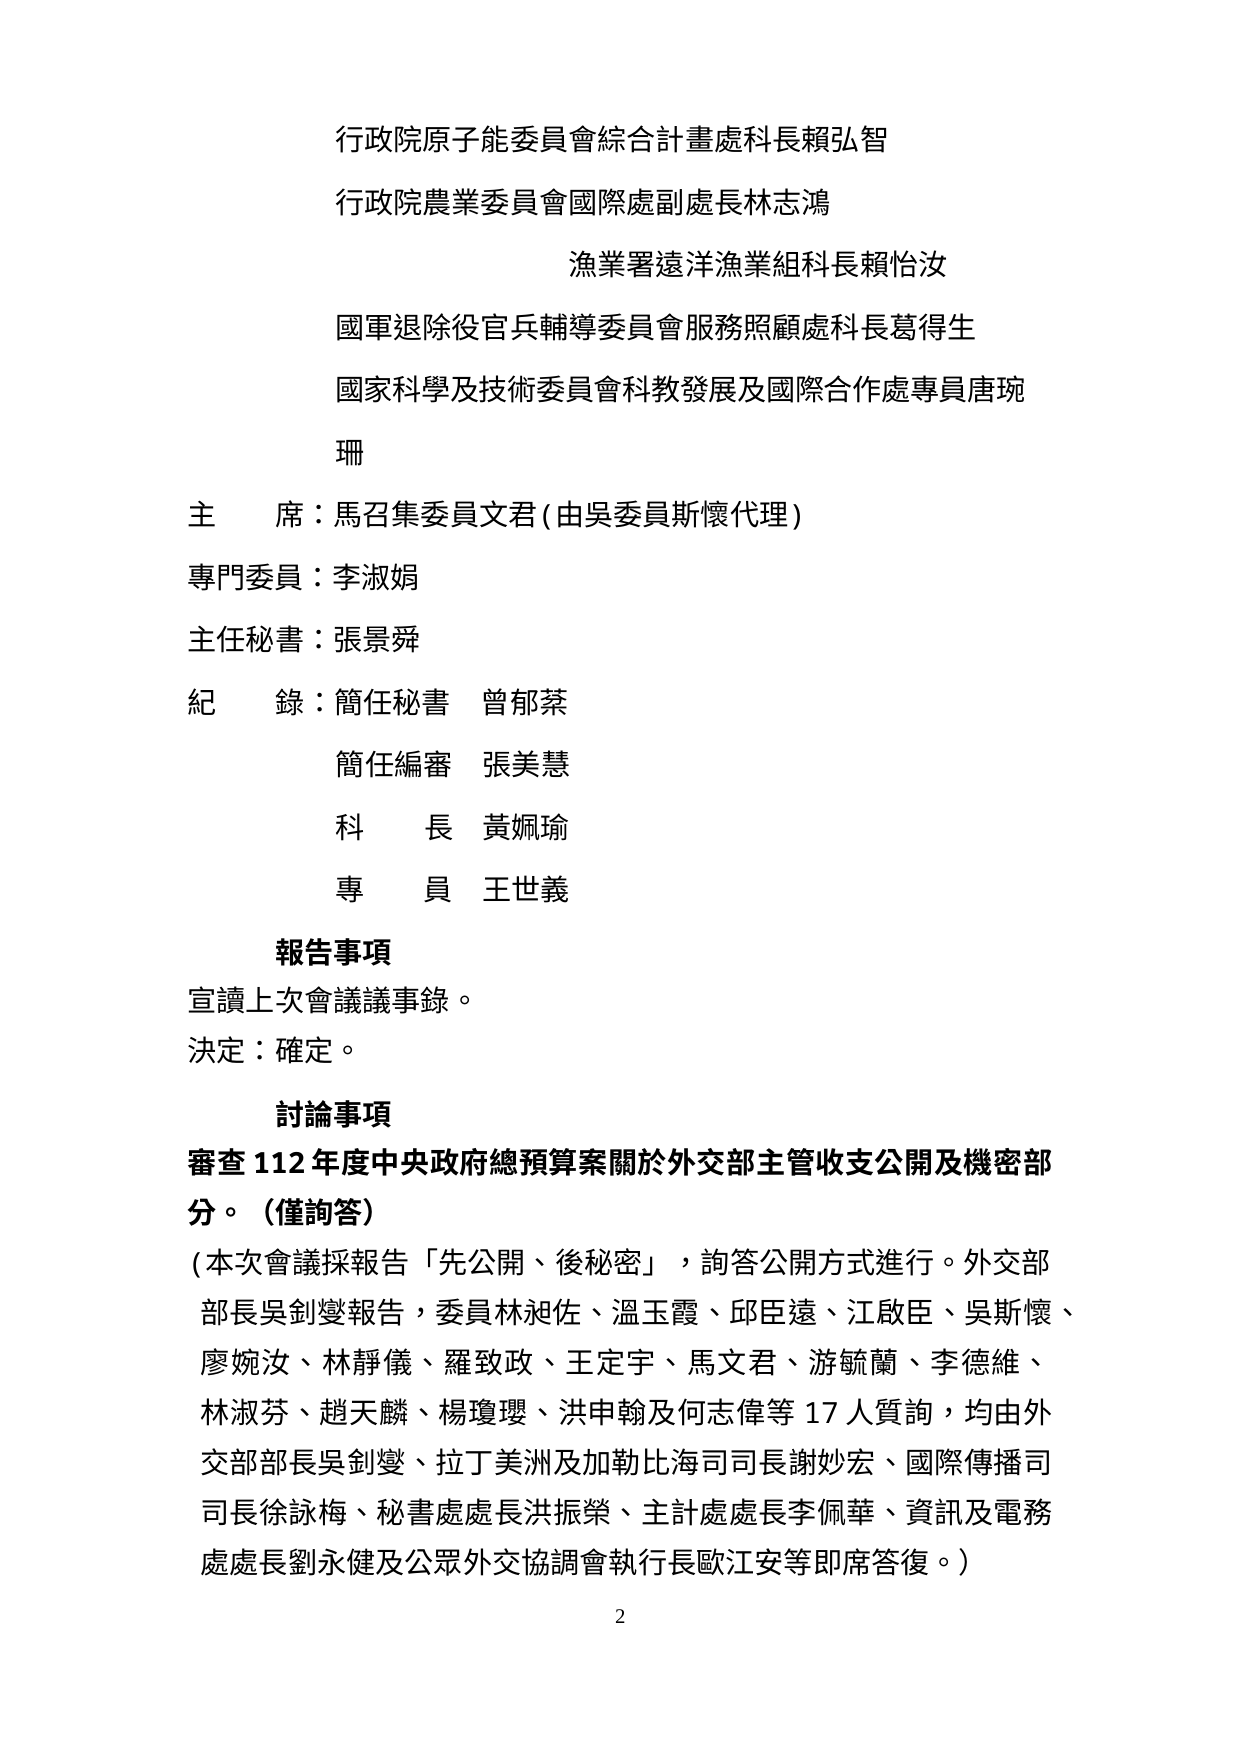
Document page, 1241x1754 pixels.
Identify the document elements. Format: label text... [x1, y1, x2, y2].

text 審查112年度中央政府總預算案關於外交部主管收支公開及機密部分。（僅詢答） [187, 1134, 1053, 1234]
text 專門委員：李淑娟 [187, 534, 1053, 596]
text 行政院原子能委員會綜合計畫處科長賴弘智 [335, 96, 1053, 159]
text 報告事項 [275, 909, 1053, 971]
text 討論事項 [275, 1071, 1053, 1134]
text 國軍退除役官兵輔導委員會服務照顧處科長葛得生 [335, 284, 1053, 346]
text 科 長 黃姵瑜 [187, 784, 1053, 846]
text 漁業署遠洋漁業組科長賴怡汝 [335, 221, 1053, 284]
text 簡任編審 張美慧 [187, 721, 1053, 784]
text 決定：確定。 [187, 1021, 1053, 1071]
text 主任秘書：張景舜 [187, 596, 1053, 659]
text 行政院農業委員會國際處副處長林志鴻 [335, 159, 1053, 221]
text 宣讀上次會議議事錄。 [187, 971, 1053, 1021]
text 主 席：馬召集委員文君(由吳委員斯懷代理) [187, 471, 1053, 534]
text 紀 錄：簡任秘書 曾郁棻 [187, 659, 1053, 721]
text (本次會議採報告「先公開、後秘密」，詢答公開方式進行。外交部部長吳釗燮報告，委員林昶佐、溫玉霞、邱臣遠、江啟臣、吳斯懷、廖婉汝、林靜儀、羅致政、王定宇、馬文君、游毓蘭、李德維、林淑芬、趙天麟、楊瓊瓔、洪申翰及何志偉等17人質詢，均由外交部部長吳釗燮、拉丁美洲及加勒比海司司長謝妙宏、國際傳播司司長徐詠梅、秘書處處長洪振榮、主計處處長李佩華、資訊及電務處處長劉永健及公眾外交協調會執行長歐江安等即席答復。） [187, 1234, 1053, 1584]
text 國家科學及技術委員會科教發展及國際合作處專員唐琬珊 [335, 346, 1053, 471]
text 專 員 王世義 [187, 846, 1053, 909]
